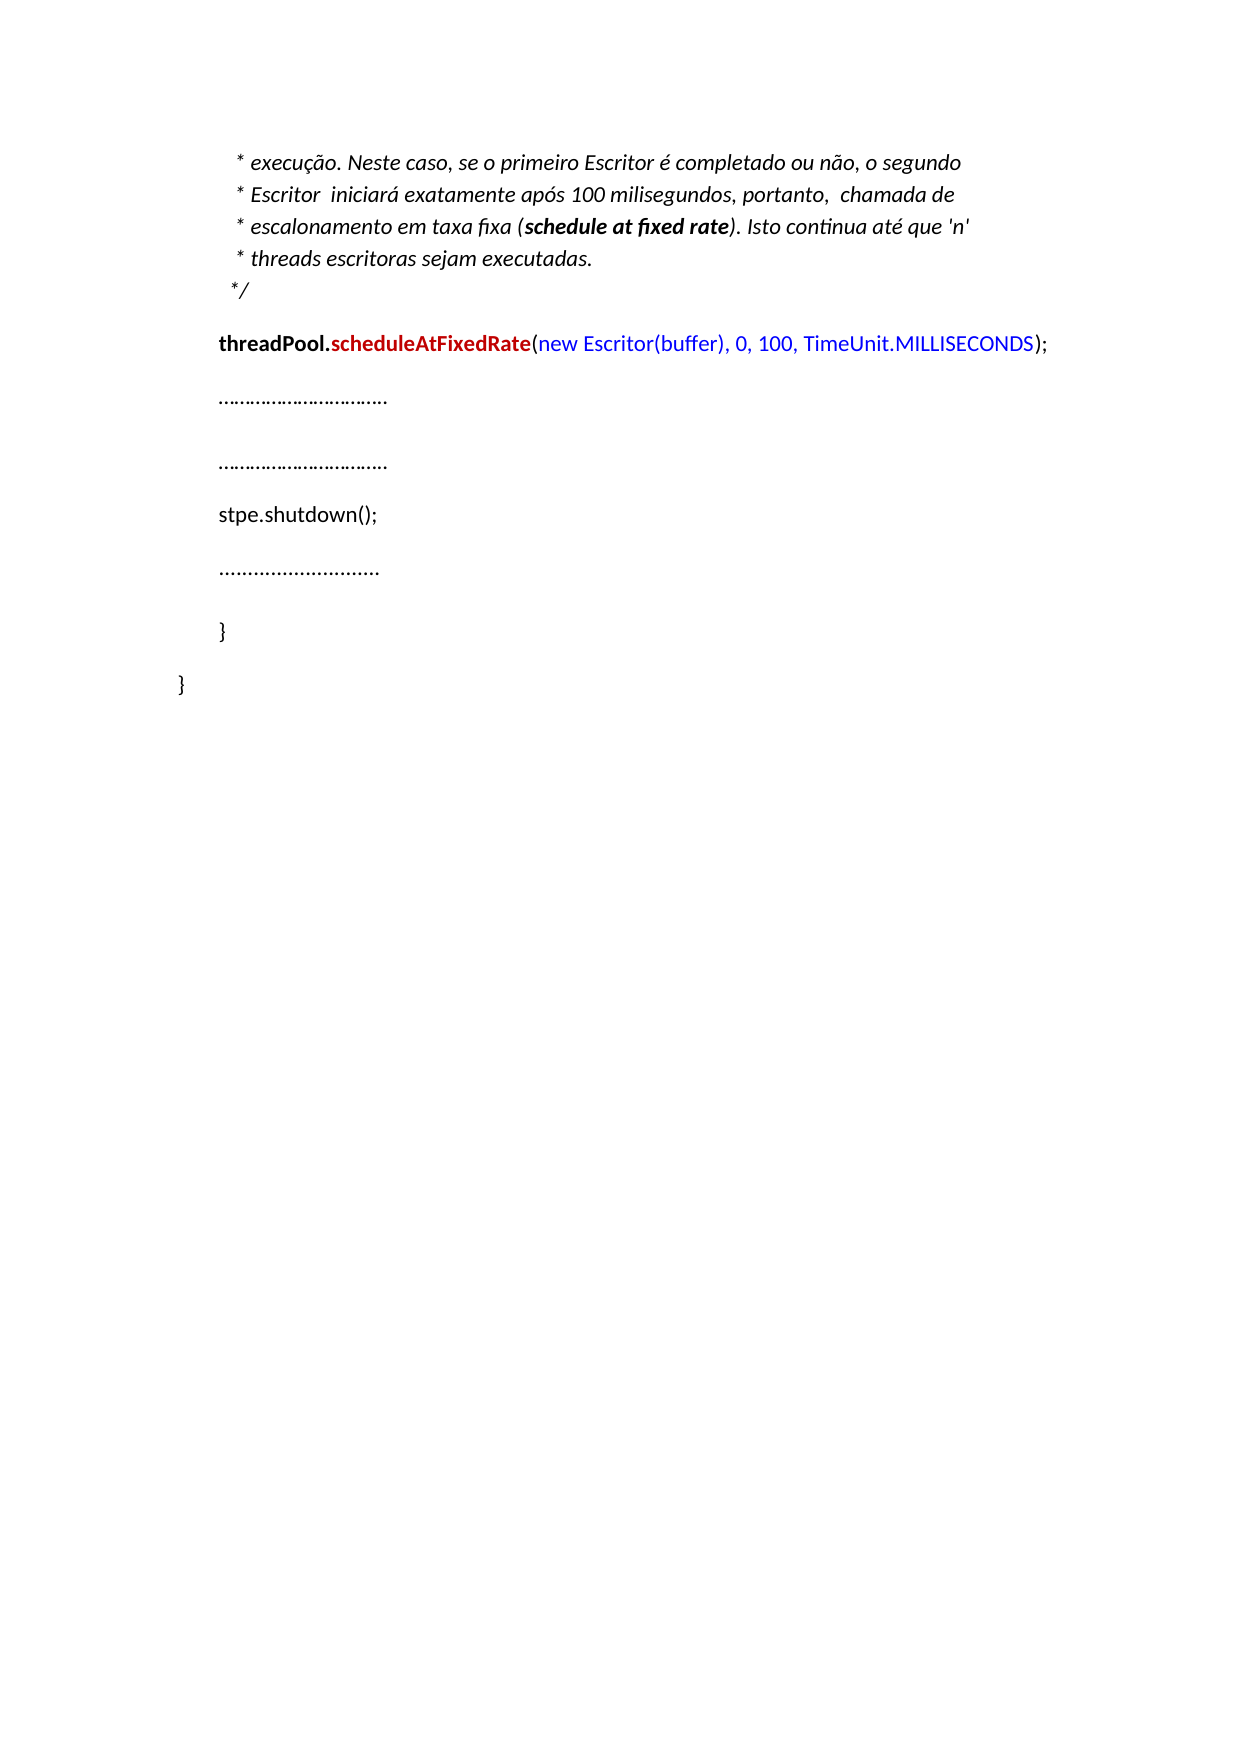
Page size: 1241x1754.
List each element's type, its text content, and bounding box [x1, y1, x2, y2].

text ………………………….. ………………………….. [177, 382, 1063, 475]
text ............................ } [177, 553, 1063, 645]
text * execução. Neste caso, se o primeiro Escritor é completado ou não, o segundo * Escritor iniciará exatamente após 100 milisegundos, portanto, chamada de * escalonamento em taxa fixa (schedule at fixed rate). Isto continua até que 'n' * threads escritoras sejam executadas. */ [177, 148, 1063, 304]
text threadPool.scheduleAtFixedRate(new Escritor(buffer), 0, 100, TimeUnit.MILLISECONDS); [177, 329, 1063, 357]
text stpe.shutdown(); [177, 500, 1063, 528]
text } [177, 670, 1063, 698]
